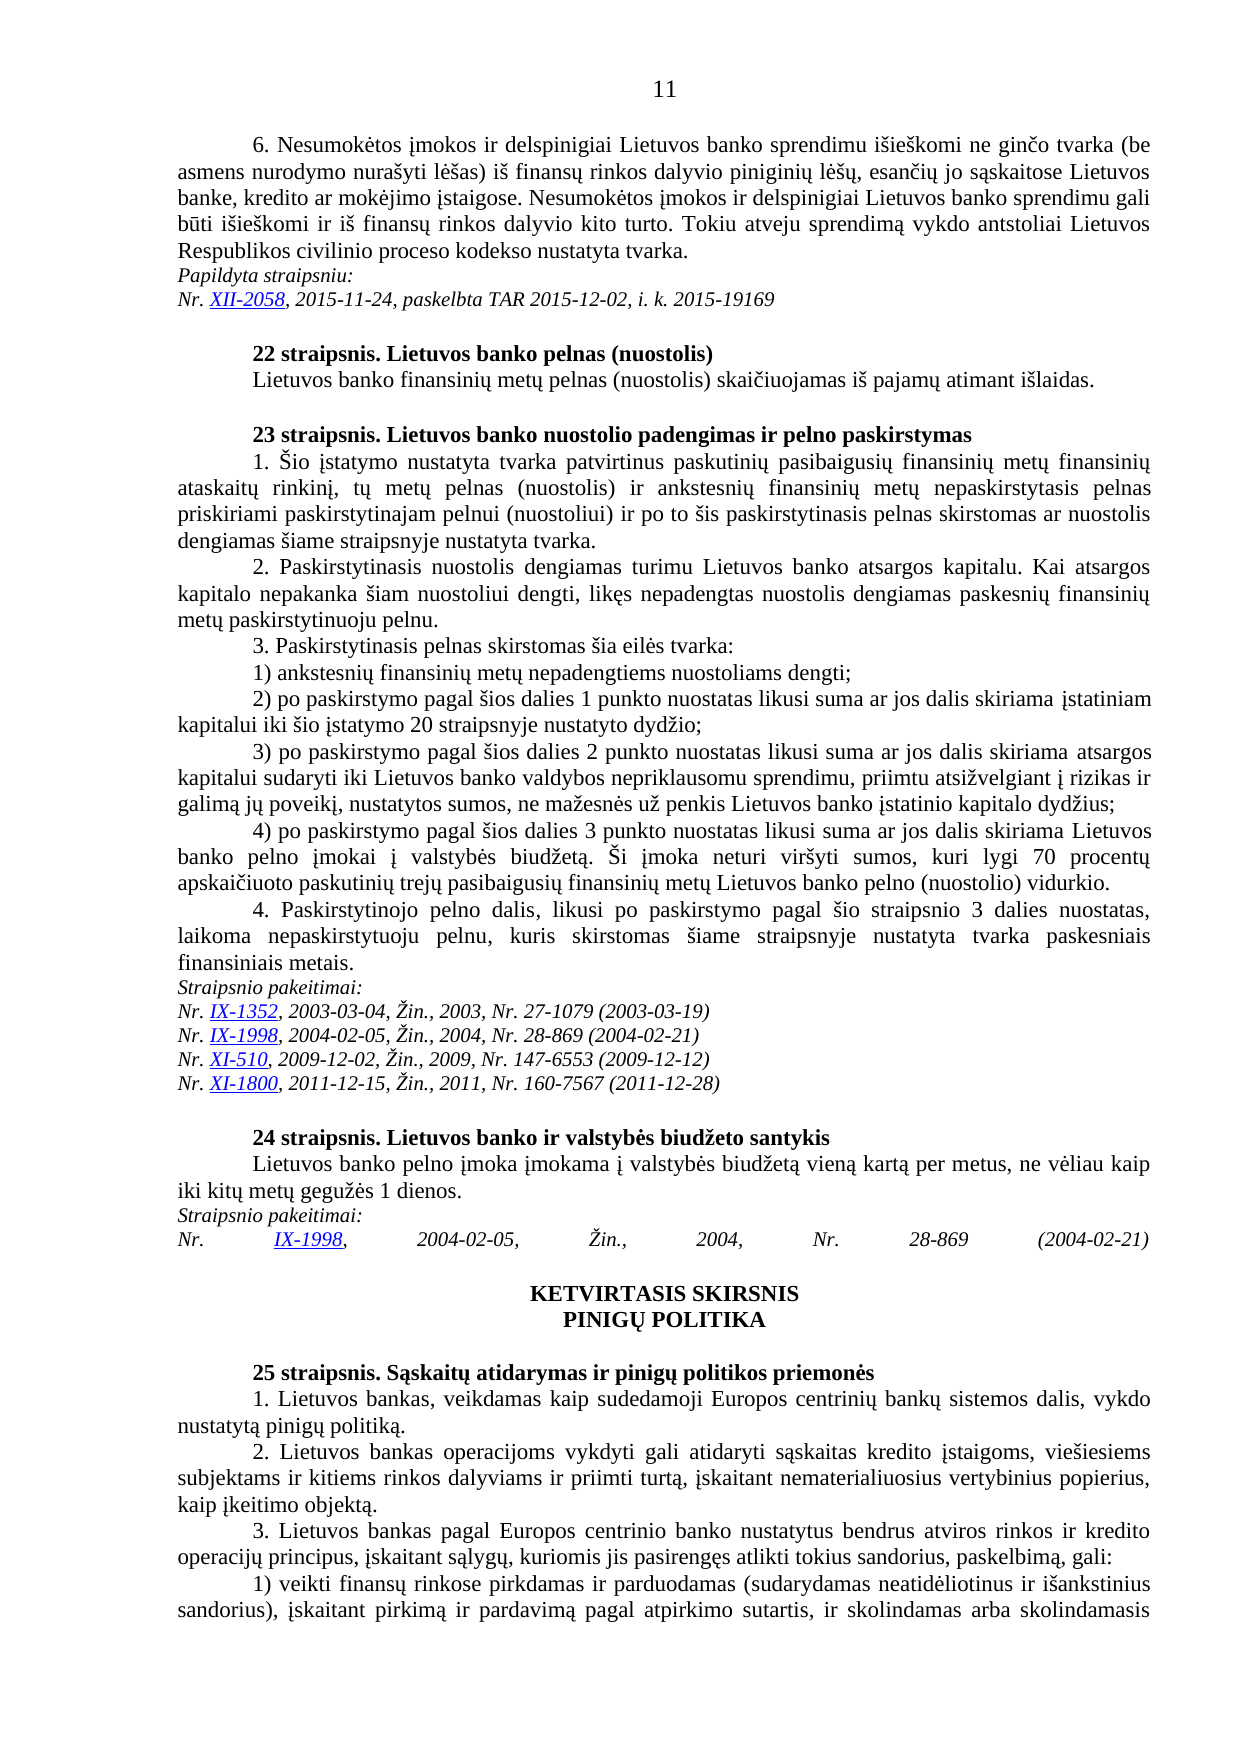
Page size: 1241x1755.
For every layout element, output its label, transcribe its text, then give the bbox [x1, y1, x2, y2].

text 24 straipsnis. Lietuvos banko ir valstybės biudžeto santykis [177, 1124, 1152, 1150]
text Nr. IX-1352, 2003-03-04, Žin., 2003, Nr. 27-1079 (2003-03-19) [177, 999, 1152, 1023]
text Straipsnio pakeitimai: [177, 975, 1152, 999]
text 1. Šio įstatymo nustatyta tvarka patvirtinus paskutinių pasibaigusių finansinių metų finansinių ataskaitų rinkinį, tų metų pelnas (nuostolis) ir ankstesnių finansinių metų nepaskirstytasis pelnas priskiriami paskirstytinajam pelnui (nuostoliui) ir po to šis paskirstytinasis pelnas skirstomas ar nuostolis dengiamas šiame straipsnyje nustatyta tvarka. [177, 448, 1152, 553]
text 2) po paskirstymo pagal šios dalies 1 punkto nuostatas likusi suma ar jos dalis skiriama įstatiniam kapitalui iki šio įstatymo 20 straipsnyje nustatyto dydžio; [177, 685, 1152, 738]
text 3. Paskirstytinasis pelnas skirstomas šia eilės tvarka: [177, 632, 1152, 659]
text 25 straipsnis. Sąskaitų atidarymas ir pinigų politikos priemonės [177, 1359, 1152, 1385]
text 4. Paskirstytinojo pelno dalis, likusi po paskirstymo pagal šio straipsnio 3 dalies nuostatas, laikoma nepaskirstytuoju pelnu, kuris skirstomas šiame straipsnyje nustatyta tvarka paskesniais finansiniais metais. [177, 896, 1152, 975]
text Nr. XI-1800, 2011-12-15, Žin., 2011, Nr. 160-7567 (2011-12-28) [177, 1071, 1152, 1095]
text 1) veikti finansų rinkose pirkdamas ir parduodamas (sudarydamas neatidėliotinus ir išankstinius sandorius), įskaitant pirkimą ir pardavimą pagal atpirkimo sutartis, ir skolindamas arba skolindamasis [177, 1570, 1152, 1622]
text 1. Lietuvos bankas, veikdamas kaip sudedamoji Europos centrinių bankų sistemos dalis, vykdo nustatytą pinigų politiką. [177, 1385, 1152, 1438]
text Straipsnio pakeitimai: [177, 1203, 1152, 1227]
text 3) po paskirstymo pagal šios dalies 2 punkto nuostatas likusi suma ar jos dalis skiriama atsargos kapitalui sudaryti iki Lietuvos banko valdybos nepriklausomu sprendimu, priimtu atsižvelgiant į rizikas ir galimą jų poveikį, nustatytos sumos, ne mažesnės už penkis Lietuvos banko įstatinio kapitalo dydžius; [177, 738, 1152, 817]
text 22 straipsnis. Lietuvos banko pelnas (nuostolis) [177, 340, 1152, 366]
text Nr. IX-1998, 2004-02-05, Žin., 2004, Nr. 28-869 (2004-02-21) [177, 1227, 1152, 1280]
text 6. Nesumokėtos įmokos ir delspinigiai Lietuvos banko sprendimu išieškomi ne ginčo tvarka (be asmens nurodymo nurašyti lėšas) iš finansų rinkos dalyvio piniginių lėšų, esančių jo sąskaitose Lietuvos banke, kredito ar mokėjimo įstaigose. Nesumokėtos įmokos ir delspinigiai Lietuvos banko sprendimu gali būti išieškomi ir iš finansų rinkos dalyvio kito turto. Tokiu atveju sprendimą vykdo antstoliai Lietuvos Respublikos civilinio proceso kodekso nustatyta tvarka. [177, 131, 1152, 263]
text 3. Lietuvos bankas pagal Europos centrinio banko nustatytus bendrus atviros rinkos ir kredito operacijų principus, įskaitant sąlygų, kuriomis jis pasirengęs atlikti tokius sandorius, paskelbimą, gali: [177, 1517, 1152, 1570]
text Lietuvos banko finansinių metų pelnas (nuostolis) skaičiuojamas iš pajamų atimant išlaidas. [177, 366, 1152, 393]
text PINIGŲ POLITIKA [177, 1306, 1152, 1333]
text 2. Lietuvos bankas operacijoms vykdyti gali atidaryti sąskaitas kredito įstaigoms, viešiesiems subjektams ir kitiems rinkos dalyviams ir priimti turtą, įskaitant nematerialiuosius vertybinius popierius, kaip įkeitimo objektą. [177, 1438, 1152, 1517]
text 4) po paskirstymo pagal šios dalies 3 punkto nuostatas likusi suma ar jos dalis skiriama Lietuvos banko pelno įmokai į valstybės biudžetą. Ši įmoka neturi viršyti sumos, kuri lygi 70 procentų apskaičiuoto paskutinių trejų pasibaigusių finansinių metų Lietuvos banko pelno (nuostolio) vidurkio. [177, 817, 1152, 896]
text 23 straipsnis. Lietuvos banko nuostolio padengimas ir pelno paskirstymas [177, 421, 1152, 448]
text 1) ankstesnių finansinių metų nepadengtiems nuostoliams dengti; [177, 659, 1152, 685]
text Nr. XI-510, 2009-12-02, Žin., 2009, Nr. 147-6553 (2009-12-12) [177, 1047, 1152, 1071]
text 2. Paskirstytinasis nuostolis dengiamas turimu Lietuvos banko atsargos kapitalu. Kai atsargos kapitalo nepakanka šiam nuostoliui dengti, likęs nepadengtas nuostolis dengiamas paskesnių finansinių metų paskirstytinuoju pelnu. [177, 553, 1152, 632]
text Papildyta straipsniu: [177, 263, 1152, 287]
text Nr. IX-1998, 2004-02-05, Žin., 2004, Nr. 28-869 (2004-02-21) [177, 1023, 1152, 1047]
text Lietuvos banko pelno įmoka įmokama į valstybės biudžetą vieną kartą per metus, ne vėliau kaip iki kitų metų gegužės 1 dienos. [177, 1150, 1152, 1203]
text Nr. XII-2058, 2015-11-24, paskelbta TAR 2015-12-02, i. k. 2015-19169 [177, 287, 1152, 311]
text KETVIRTASIS SKIRSNIS [177, 1280, 1152, 1306]
